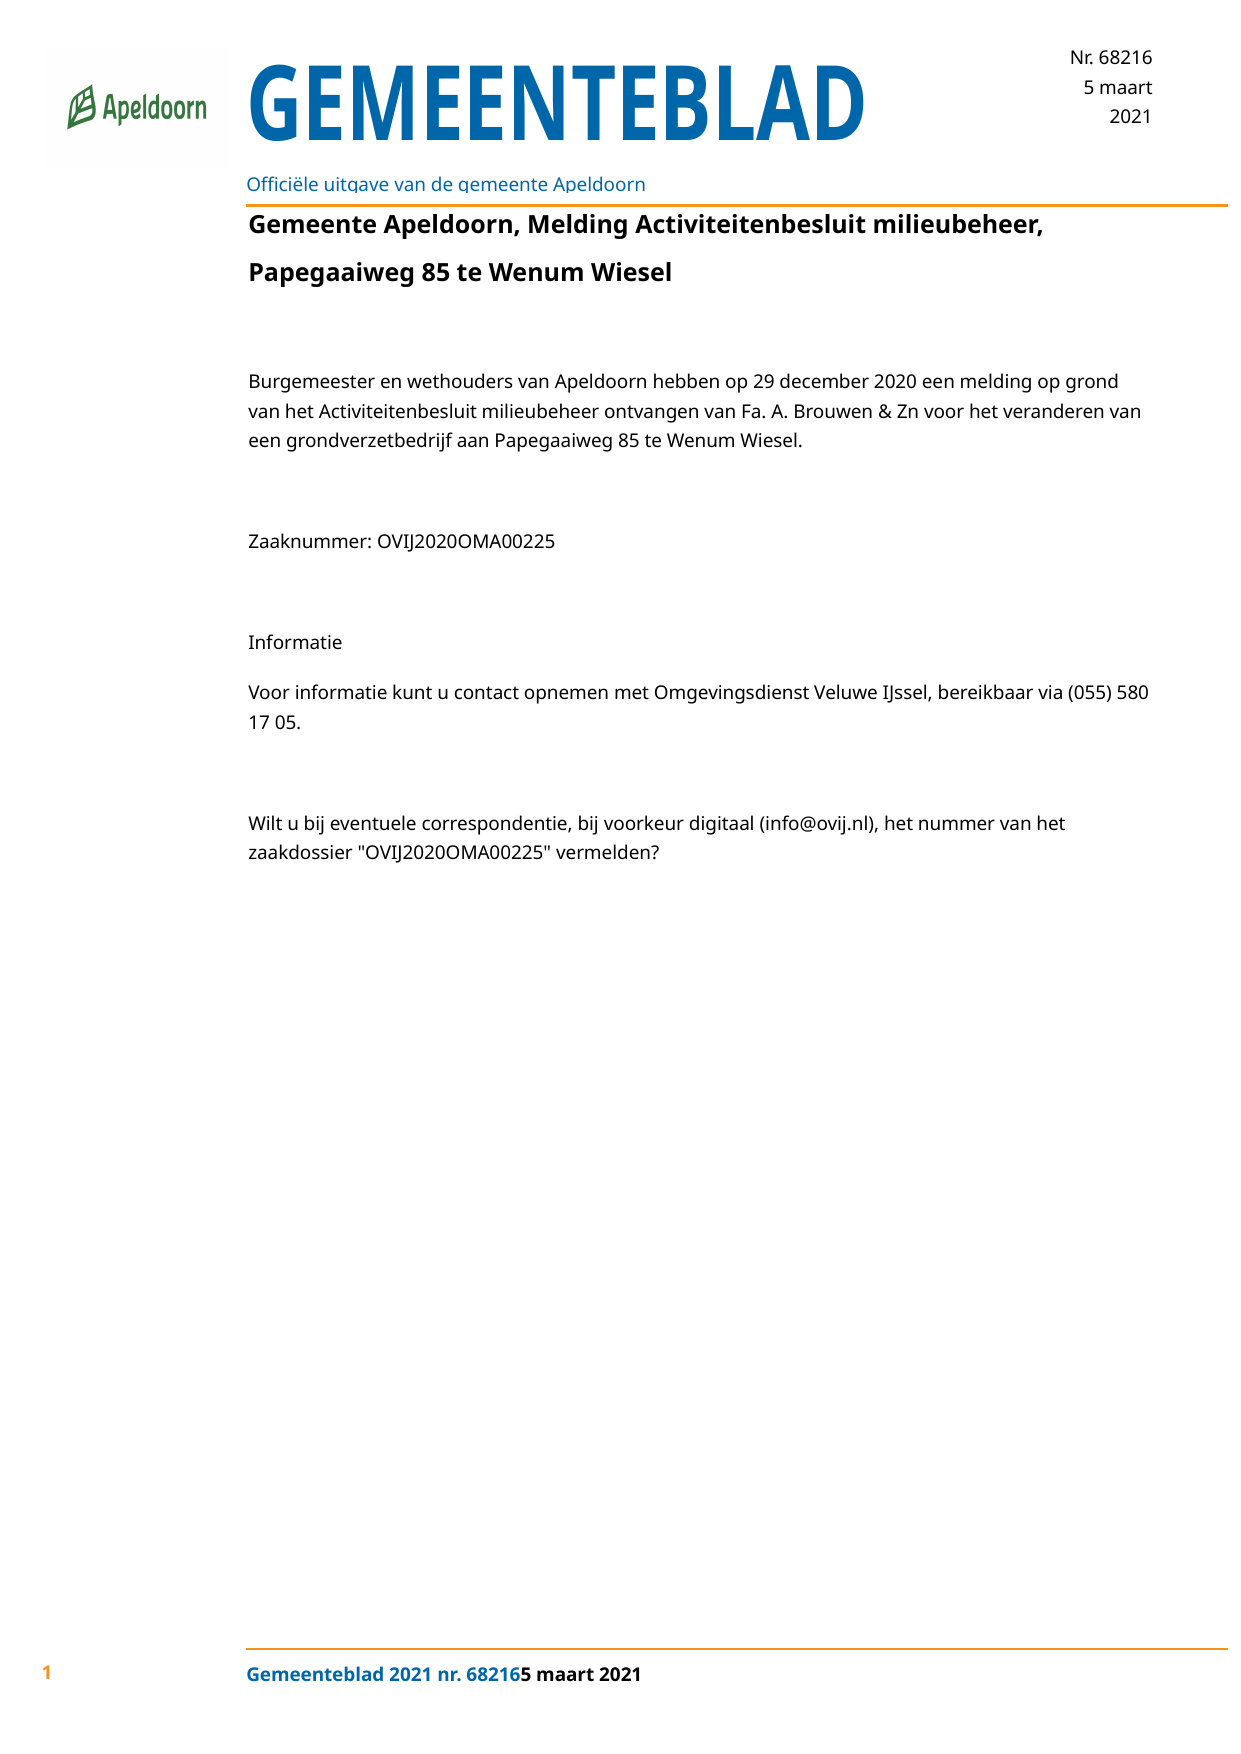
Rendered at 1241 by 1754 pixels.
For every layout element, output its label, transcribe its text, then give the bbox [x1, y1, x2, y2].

text Wilt u bij eventuele correspondentie, bij voorkeur digitaal (info@ovij.nl), het nummer van het zaakdossier "OVIJ2020OMA00225" vermelden? [248, 810, 1152, 865]
text Zaaknummer: OVIJ2020OMA00225 [248, 528, 1152, 554]
text Burgemeester en wethouders van Apeldoorn hebben op 29 december 2020 een melding op grond van het Activiteitenbesluit milieubeheer ontvangen van Fa. A. Brouwen & Zn voor het veranderen van een grondverzetbedrijf aan Papegaaiweg 85 te Wenum Wiesel. [248, 368, 1152, 453]
text Informatie [248, 629, 1152, 655]
text Gemeente Apeldoorn, Melding Activiteitenbesluit milieubeheer, Papegaaiweg 85 te Wenum Wiesel [248, 207, 1152, 288]
text Voor informatie kunt u contact opnemen met Omgevingsdienst Veluwe IJssel, bereikbaar via (055) 580 17 05. [248, 679, 1152, 735]
picture [41, 47, 231, 172]
